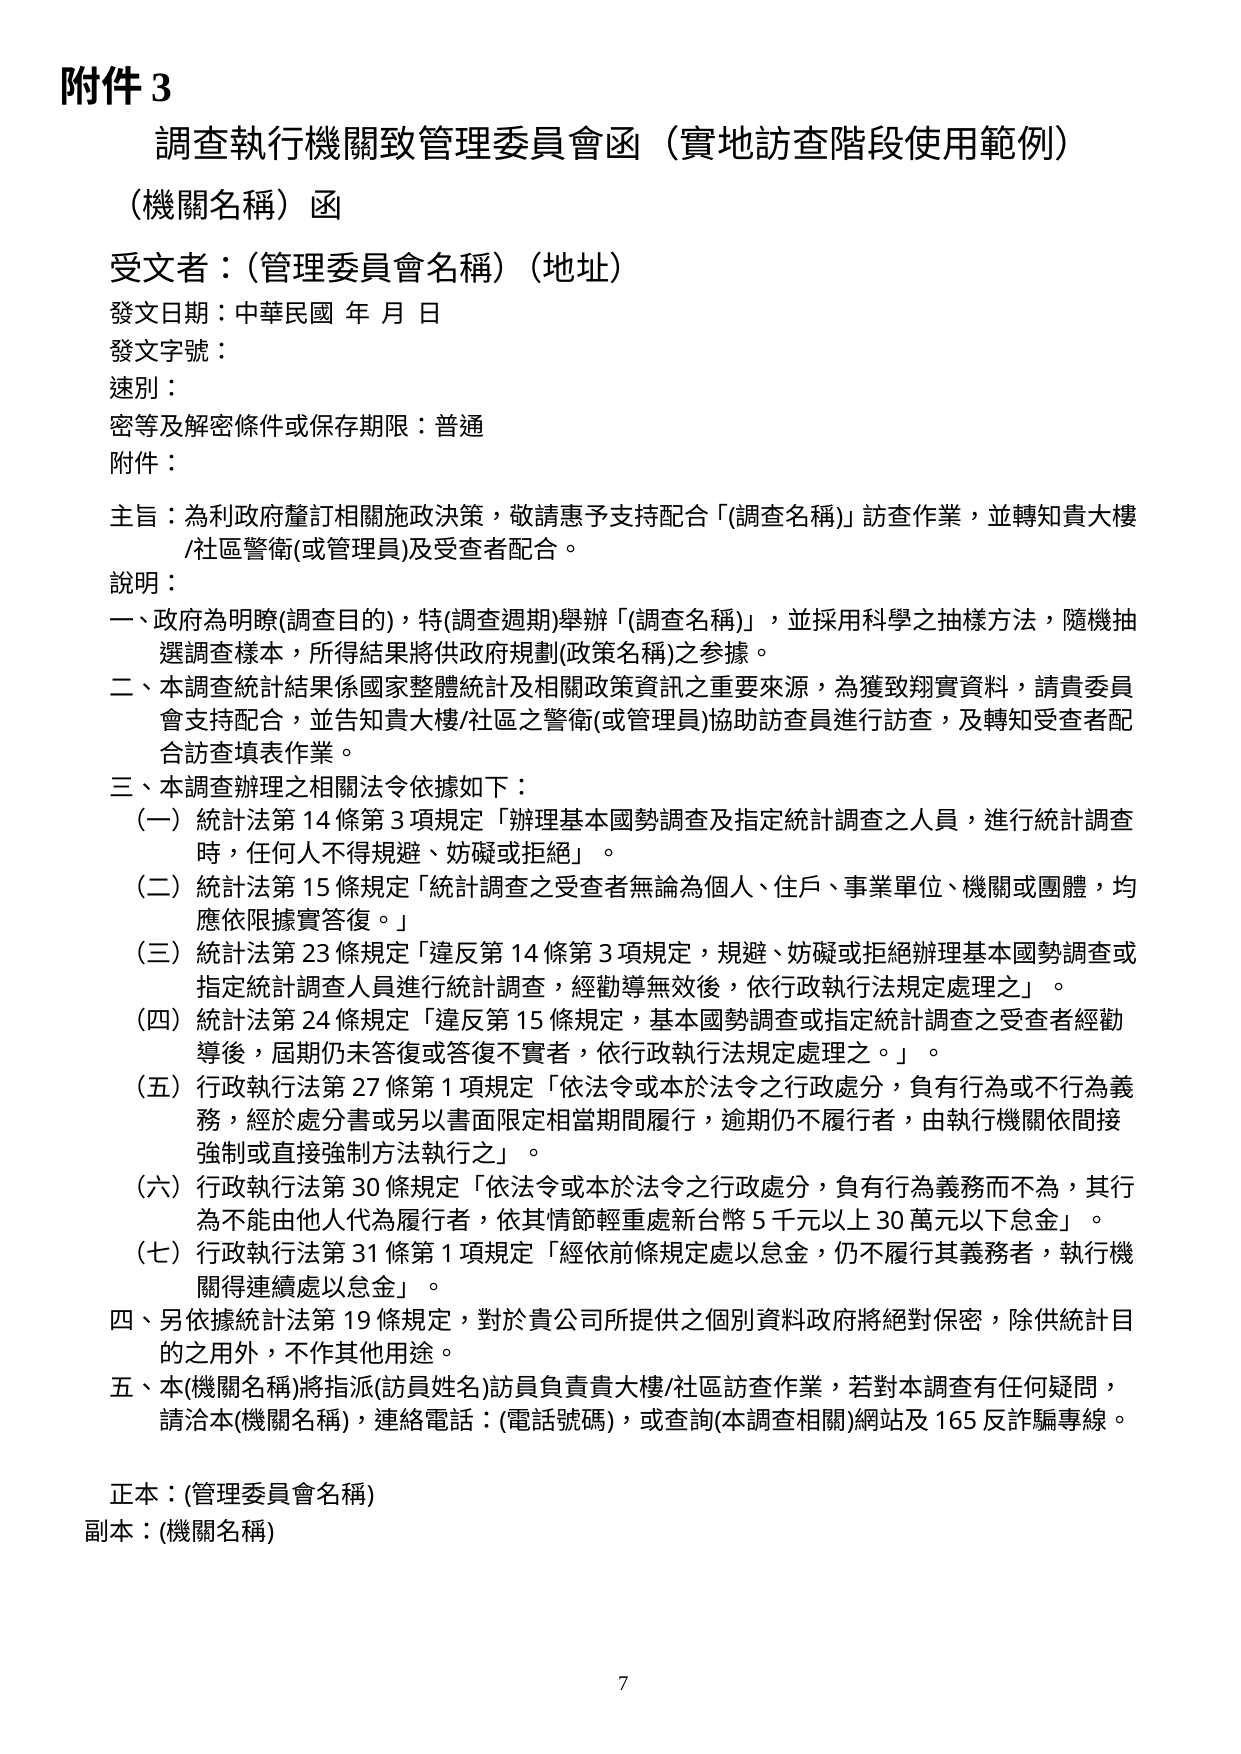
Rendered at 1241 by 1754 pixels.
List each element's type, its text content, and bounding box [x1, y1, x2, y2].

text （四）統計法第24條規定「違反第15條規定，基本國勢調查或指定統計調查之受查者經勸導後，屆期仍未答復或答復不實者，依行政執行法規定處理之。」。 [122, 1003, 1137, 1069]
text （機關名稱）函 [109, 168, 1187, 230]
text 說明： [109, 566, 1137, 599]
text 五、本(機關名稱)將指派(訪員姓名)訪員負責貴大樓/社區訪查作業，若對本調查有任何疑問，請洽本(機關名稱)，連絡電話：(電話號碼)，或查詢(本調查相關)網站及165反詐騙專線。 [109, 1369, 1137, 1436]
text 密等及解密條件或保存期限：普通 [109, 405, 1137, 443]
text 三、本調查辦理之相關法令依據如下： [109, 769, 1137, 803]
text （二）統計法第15條規定「統計調查之受查者無論為個人、住戶、事業單位、機關或團體，均應依限據實答復。」 [122, 869, 1137, 936]
text 調查執行機關致管理委員會函（實地訪查階段使用範例） [59, 113, 1187, 168]
text 發文字號： [109, 330, 1137, 368]
text （一）統計法第14條第3項規定「辦理基本國勢調查及指定統計調查之人員，進行統計調查時，任何人不得規避、妨礙或拒絕」。 [122, 803, 1137, 869]
text 副本：(機關名稱) [59, 1511, 1187, 1547]
text 附件3 [59, 53, 1187, 113]
text （五）行政執行法第27條第1項規定「依法令或本於法令之行政處分，負有行為或不行為義務，經於處分書或另以書面限定相當期間履行，逾期仍不履行者，由執行機關依間接強制或直接強制方法執行之」。 [122, 1069, 1137, 1169]
text 速別： [109, 368, 1137, 405]
text （六）行政執行法第30條規定「依法令或本於法令之行政處分，負有行為義務而不為，其行為不能由他人代為履行者，依其情節輕重處新台幣5千元以上30萬元以下怠金」。 [122, 1169, 1137, 1236]
text 二、本調查統計結果係國家整體統計及相關政策資訊之重要來源，為獲致翔實資料，請貴委員會支持配合，並告知貴大樓/社區之警衛(或管理員)協助訪查員進行訪查，及轉知受查者配合訪查填表作業。 [109, 669, 1137, 769]
text （七）行政執行法第31條第1項規定「經依前條規定處以怠金，仍不履行其義務者，執行機關得連續處以怠金」。 [122, 1236, 1137, 1303]
text 正本：(管理委員會名稱) [109, 1473, 1137, 1511]
text 發文日期：中華民國 年 月 日 [109, 293, 1137, 330]
text （三）統計法第23條規定「違反第14條第3項規定，規避、妨礙或拒絕辦理基本國勢調查或指定統計調查人員進行統計調查，經勸導無效後，依行政執行法規定處理之」。 [122, 936, 1137, 1003]
text 附件： [109, 443, 1137, 480]
text 受文者：（管理委員會名稱）（地址） [109, 230, 1187, 293]
text 四、另依據統計法第19條規定，對於貴公司所提供之個別資料政府將絕對保密，除供統計目的之用外，不作其他用途。 [109, 1303, 1137, 1369]
text 主旨：為利政府釐訂相關施政決策，敬請惠予支持配合「(調查名稱)」訪查作業，並轉知貴大樓/社區警衛(或管理員)及受查者配合。 [109, 499, 1137, 566]
text 一、政府為明瞭(調查目的)，特(調查週期)舉辦「(調查名稱)」，並採用科學之抽樣方法，隨機抽選調查樣本，所得結果將供政府規劃(政策名稱)之参據。 [109, 603, 1137, 669]
